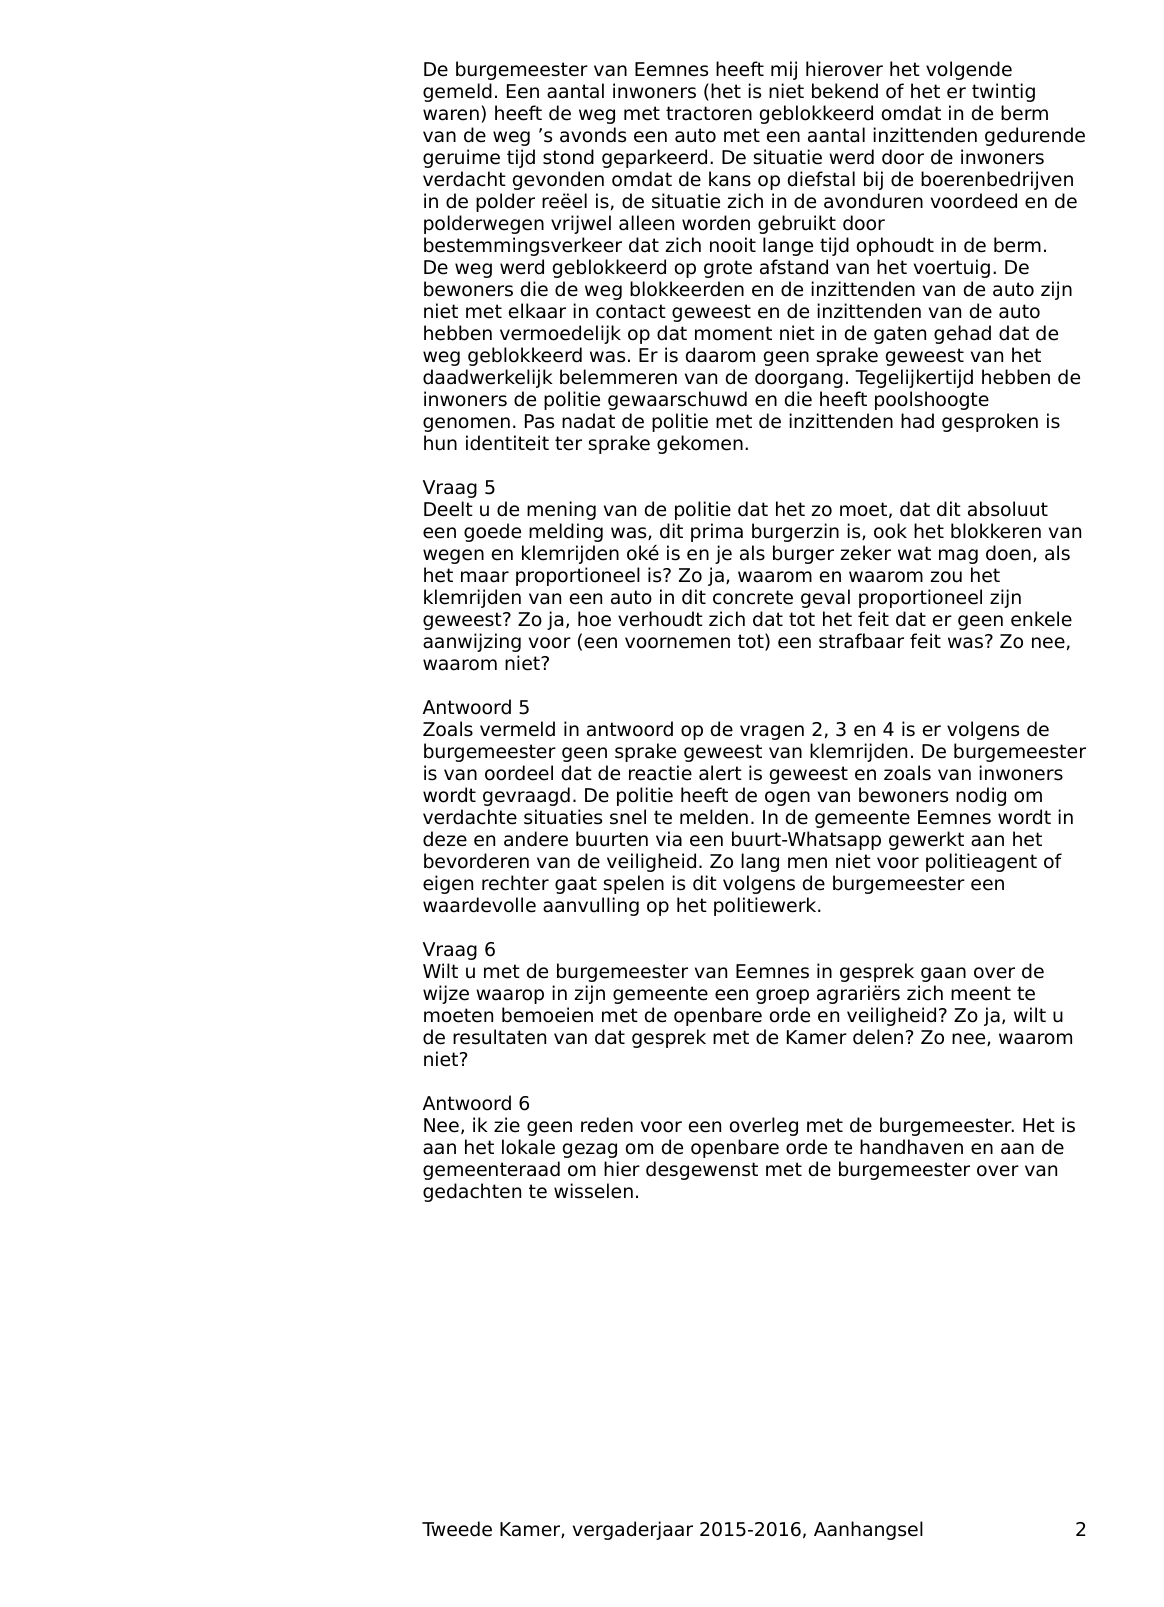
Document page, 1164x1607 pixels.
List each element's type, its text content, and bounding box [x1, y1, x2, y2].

text Wilt u met de burgemeester van Eemnes in gesprek gaan over de wijze waarop in zijn gemeente een groep agrariërs zich meent te moeten bemoeien met de openbare orde en veiligheid? Zo ja, wilt u de resultaten van dat gesprek met de Kamer delen? Zo nee, waarom niet? [422, 961, 1087, 1071]
text Vraag 6 [422, 939, 1087, 961]
text Zoals vermeld in antwoord op de vragen 2, 3 en 4 is er volgens de burgemeester geen sprake geweest van klemrijden. De burgemeester is van oordeel dat de reactie alert is geweest en zoals van inwoners wordt gevraagd. De politie heeft de ogen van bewoners nodig om verdachte situaties snel te melden. In de gemeente Eemnes wordt in deze en andere buurten via een buurt-Whatsapp gewerkt aan het bevorderen van de veiligheid. Zo lang men niet voor politieagent of eigen rechter gaat spelen is dit volgens de burgemeester een waardevolle aanvulling op het politiewerk. [422, 719, 1087, 917]
text De burgemeester van Eemnes heeft mij hierover het volgende gemeld. Een aantal inwoners (het is niet bekend of het er twintig waren) heeft de weg met tractoren geblokkeerd omdat in de berm van de weg ’s avonds een auto met een aantal inzittenden gedurende geruime tijd stond geparkeerd. De situatie werd door de inwoners verdacht gevonden omdat de kans op diefstal bij de boerenbedrijven in de polder reëel is, de situatie zich in de avonduren voordeed en de polderwegen vrijwel alleen worden gebruikt door bestemmingsverkeer dat zich nooit lange tijd ophoudt in de berm. [422, 59, 1087, 257]
text Antwoord 6 [422, 1093, 1087, 1115]
text Antwoord 5 [422, 697, 1087, 719]
text Vraag 5 [422, 477, 1087, 499]
text De weg werd geblokkeerd op grote afstand van het voertuig. De bewoners die de weg blokkeerden en de inzittenden van de auto zijn niet met elkaar in contact geweest en de inzittenden van de auto hebben vermoedelijk op dat moment niet in de gaten gehad dat de weg geblokkeerd was. Er is daarom geen sprake geweest van het daadwerkelijk belemmeren van de doorgang. Tegelijkertijd hebben de inwoners de politie gewaarschuwd en die heeft poolshoogte genomen. Pas nadat de politie met de inzittenden had gesproken is hun identiteit ter sprake gekomen. [422, 257, 1087, 455]
text Nee, ik zie geen reden voor een overleg met de burgemeester. Het is aan het lokale gezag om de openbare orde te handhaven en aan de gemeenteraad om hier desgewenst met de burgemeester over van gedachten te wisselen. [422, 1115, 1087, 1203]
text Deelt u de mening van de politie dat het zo moet, dat dit absoluut een goede melding was, dit prima burgerzin is, ook het blokkeren van wegen en klemrijden oké is en je als burger zeker wat mag doen, als het maar proportioneel is? Zo ja, waarom en waarom zou het klemrijden van een auto in dit concrete geval proportioneel zijn geweest? Zo ja, hoe verhoudt zich dat tot het feit dat er geen enkele aanwijzing voor (een voornemen tot) een strafbaar feit was? Zo nee, waarom niet? [422, 499, 1087, 675]
